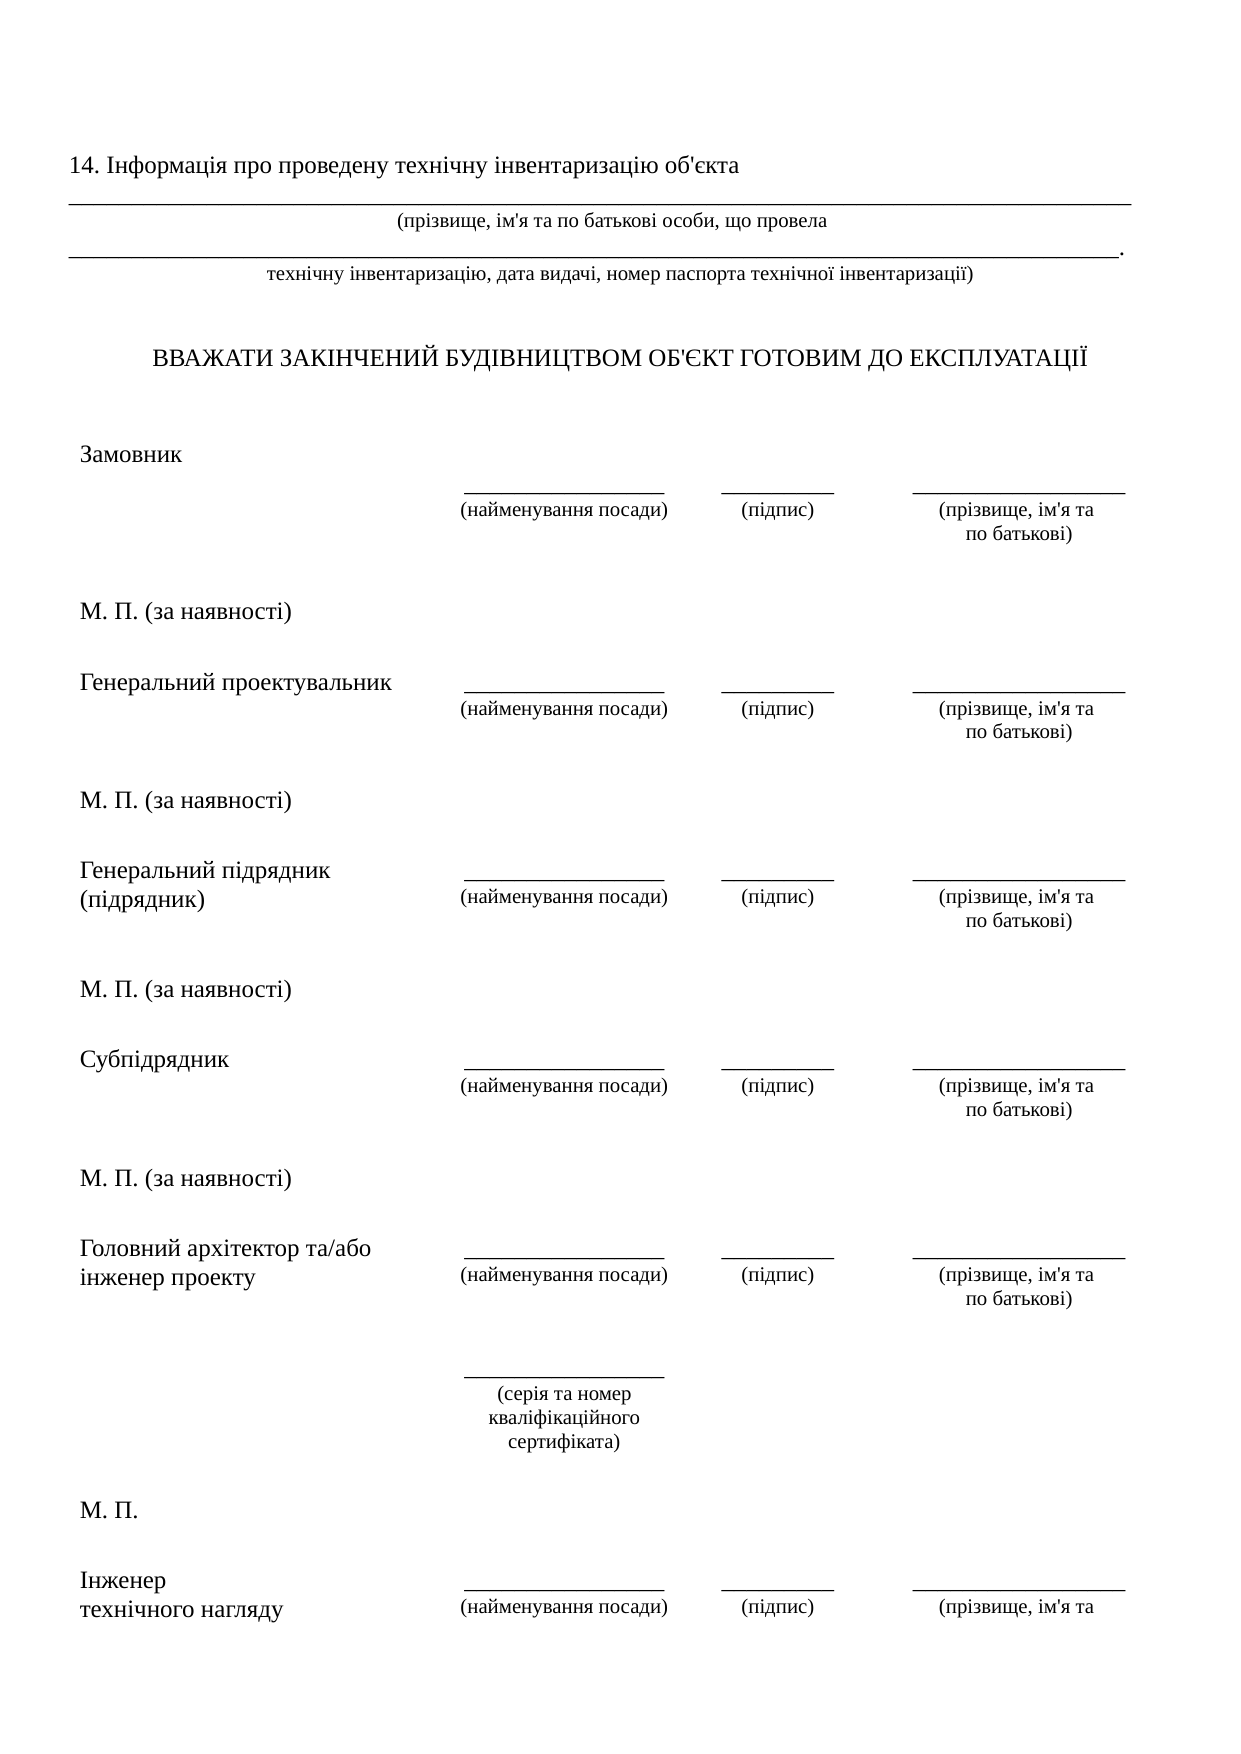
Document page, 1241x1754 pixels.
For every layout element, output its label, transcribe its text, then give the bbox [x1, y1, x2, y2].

table_cell ________________ (найменування посади) [444, 1198, 684, 1317]
table_cell [684, 1128, 871, 1198]
table_cell _________________ (прізвище, ім'я та по батькові) [871, 820, 1167, 939]
table_cell [444, 939, 684, 1009]
table_cell _________________ (прізвище, ім'я та по батькові) [871, 631, 1167, 750]
table_cell [871, 750, 1167, 820]
table_cell _________ (підпис) [684, 820, 871, 939]
table_cell Субпідрядник [73, 1009, 444, 1128]
table_header 14. Інформація про проведену технічну інвентаризацію об'єкта _____________________________________________________________________________________ (прізвище, ім'я та по батькові особи, що провела ____________________________________________________________________________________. технічну інвентаризацію, дата видачі, номер паспорта технічної інвентаризації) ВВАЖАТИ ЗАКІНЧЕНИЙ БУДІВНИЦТВОМ ОБ'ЄКТ ГОТОВИМ ДО ЕКСПЛУАТАЦІЇ [66, 118, 1175, 375]
table_cell ________________ (найменування посади) [444, 820, 684, 939]
table_cell [444, 1459, 684, 1530]
table_cell [444, 750, 684, 820]
table_cell ________________ (найменування посади) [444, 1009, 684, 1128]
table_cell Генеральний підрядник (підрядник) [73, 820, 444, 939]
table_cell [871, 1317, 1167, 1459]
table_cell [684, 939, 871, 1009]
table_cell _________________ (прізвище, ім'я та по батькові) [871, 1009, 1167, 1128]
table_cell [684, 561, 871, 631]
table_cell [871, 1128, 1167, 1198]
table_cell М. П. (за наявності) [73, 561, 444, 631]
table_cell [444, 561, 684, 631]
table_cell [444, 1128, 684, 1198]
table_cell М. П. (за наявності) [73, 1128, 444, 1198]
table_header _________________ (прізвище, ім'я та по батькові) [871, 433, 1167, 561]
table_cell _________ (підпис) [684, 1530, 871, 1629]
table_cell М. П. (за наявності) [73, 750, 444, 820]
table_cell [684, 750, 871, 820]
table_cell ________________ (найменування посади) [444, 1530, 684, 1629]
table_cell [73, 1317, 444, 1459]
table_cell [871, 1459, 1167, 1530]
table_cell _________________ (прізвище, ім'я та [871, 1530, 1167, 1629]
table_cell ________________ (найменування посади) [444, 631, 684, 750]
table_cell _________ (підпис) [684, 1009, 871, 1128]
table_cell [871, 561, 1167, 631]
table_cell Головний архітектор та/або інженер проекту [73, 1198, 444, 1317]
table_cell М. П. (за наявності) [73, 939, 444, 1009]
table_cell _________ (підпис) [684, 631, 871, 750]
table_cell Генеральний проектувальник [73, 631, 444, 750]
table_cell М. П. [73, 1459, 444, 1530]
table_cell ________________ (серія та номер кваліфікаційного сертифіката) [444, 1317, 684, 1459]
table_cell _________________ (прізвище, ім'я та по батькові) [871, 1198, 1167, 1317]
table_cell [684, 1317, 871, 1459]
table_header ________________ (найменування посади) [444, 433, 684, 561]
table_header _________ (підпис) [684, 433, 871, 561]
table_cell _________ (підпис) [684, 1198, 871, 1317]
table_cell [684, 1459, 871, 1530]
table_header Замовник [73, 433, 444, 561]
table_cell Інженер технічного нагляду [73, 1530, 444, 1629]
table_cell [871, 939, 1167, 1009]
